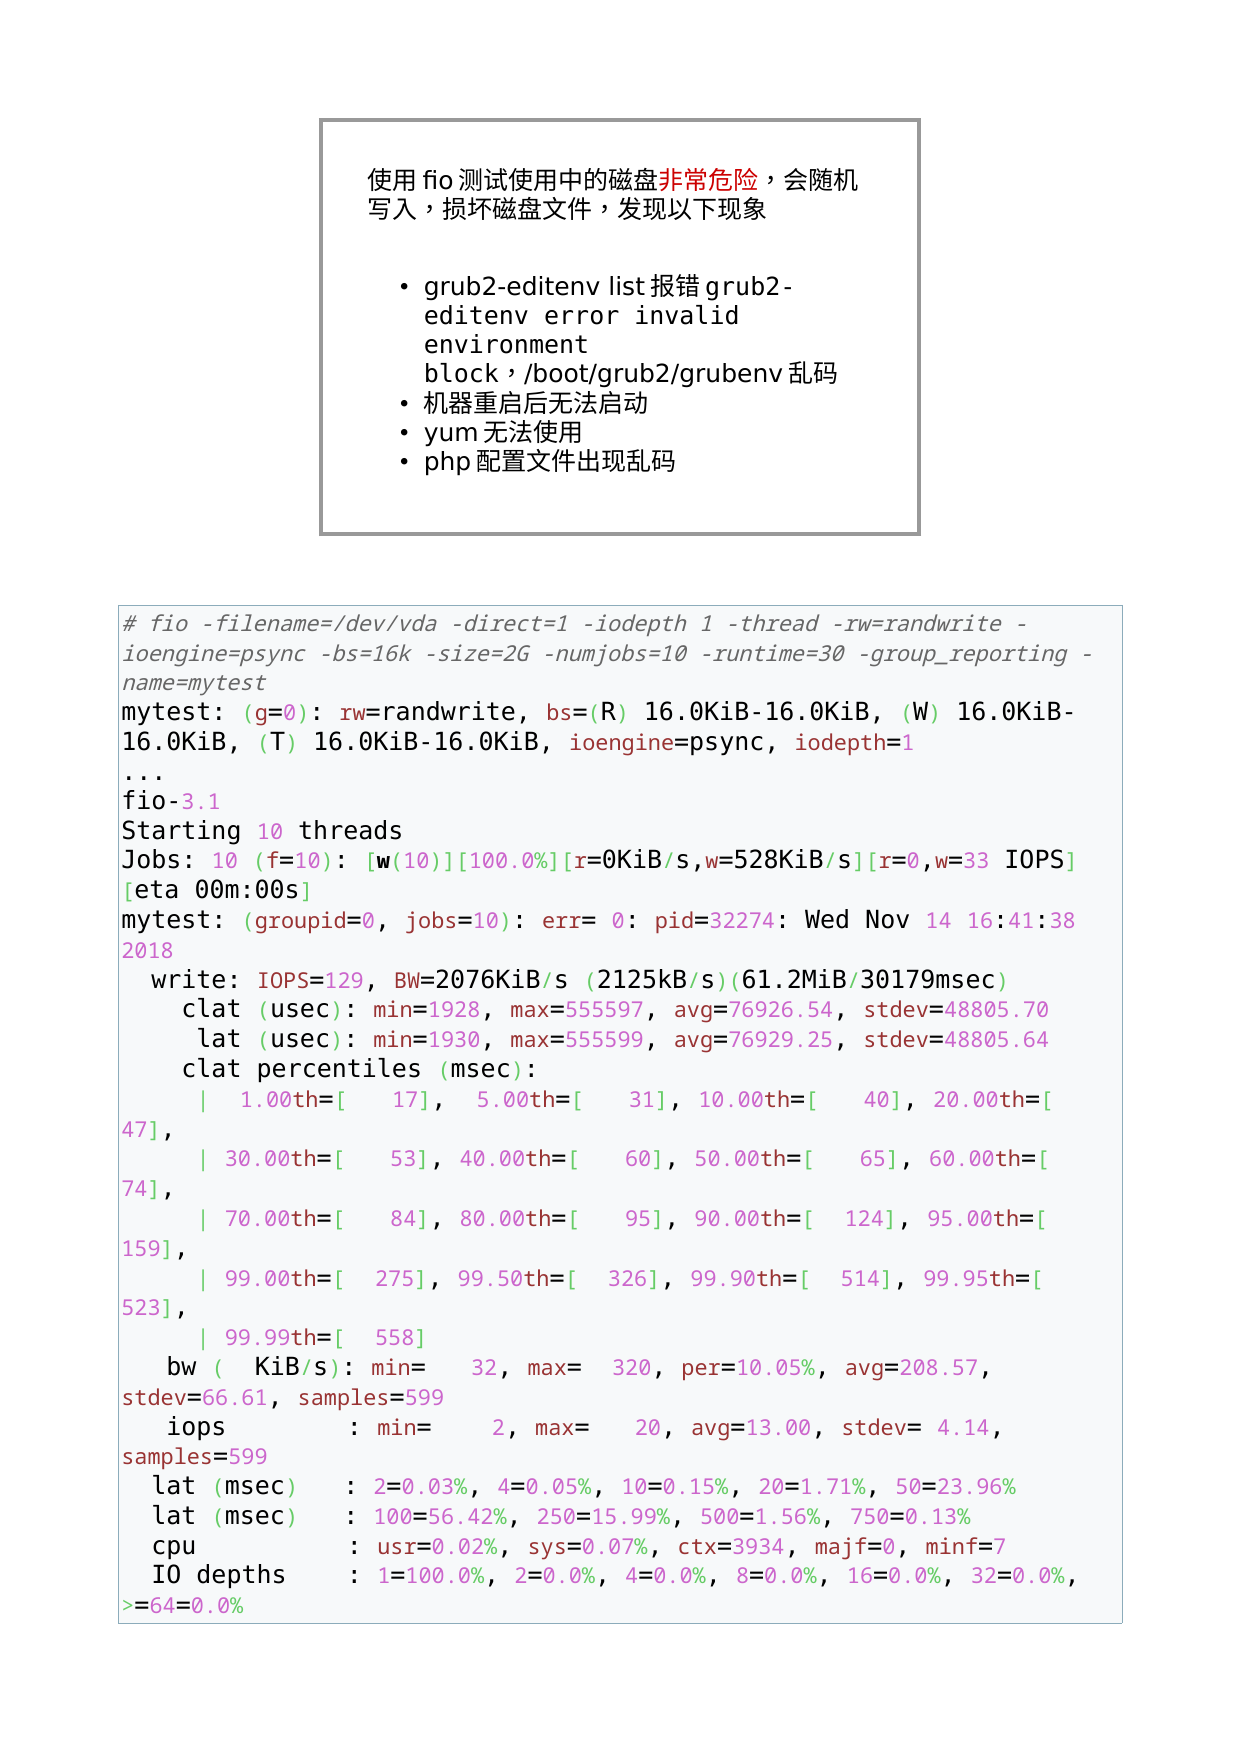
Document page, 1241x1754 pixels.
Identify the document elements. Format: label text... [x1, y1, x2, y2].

table_header # fio -filename=/dev/vda -direct=1 -iodepth 1 -thread -rw=randwrite -ioengine=psync -bs=16k -size=2G -numjobs=10 -runtime=30 -group_reporting -name=mytest mytest: (g=0): rw=randwrite, bs=(R) 16.0KiB-16.0KiB, (W) 16.0KiB-16.0KiB, (T) 16.0KiB-16.0KiB, ioengine=psync, iodepth=1 ... fio-3.1 Starting 10 threads Jobs: 10 (f=10): [w(10)][100.0%][r=0KiB/s,w=528KiB/s][r=0,w=33 IOPS][eta 00m:00s] mytest: (groupid=0, jobs=10): err= 0: pid=32274: Wed Nov 14 16:41:38 2018 write: IOPS=129, BW=2076KiB/s (2125kB/s)(61.2MiB/30179msec) clat (usec): min=1928, max=555597, avg=76926.54, stdev=48805.70 lat (usec): min=1930, max=555599, avg=76929.25, stdev=48805.64 clat percentiles (msec): | 1.00th=[ 17], 5.00th=[ 31], 10.00th=[ 40], 20.00th=[ 47], | 30.00th=[ 53], 40.00th=[ 60], 50.00th=[ 65], 60.00th=[ 74], | 70.00th=[ 84], 80.00th=[ 95], 90.00th=[ 124], 95.00th=[ 159], | 99.00th=[ 275], 99.50th=[ 326], 99.90th=[ 514], 99.95th=[ 523], | 99.99th=[ 558] bw ( KiB/s): min= 32, max= 320, per=10.05%, avg=208.57, stdev=66.61, samples=599 iops : min= 2, max= 20, avg=13.00, stdev= 4.14, samples=599 lat (msec) : 2=0.03%, 4=0.05%, 10=0.15%, 20=1.71%, 50=23.96% lat (msec) : 100=56.42%, 250=15.99%, 500=1.56%, 750=0.13% cpu : usr=0.02%, sys=0.07%, ctx=3934, majf=0, minf=7 IO depths : 1=100.0%, 2=0.0%, 4=0.0%, 8=0.0%, 16=0.0%, 32=0.0%, >=64=0.0% [119, 606, 1122, 1623]
table_header 使用fio测试使用中的磁盘非常危险，会随机写入，损坏磁盘文件，发现以下现象 grub2-editenv list报错grub2-editenv error invalid environment block，/boot/grub2/grubenv乱码 机器重启后无法启动 yum无法使用 php配置文件出现乱码 [332, 131, 908, 523]
